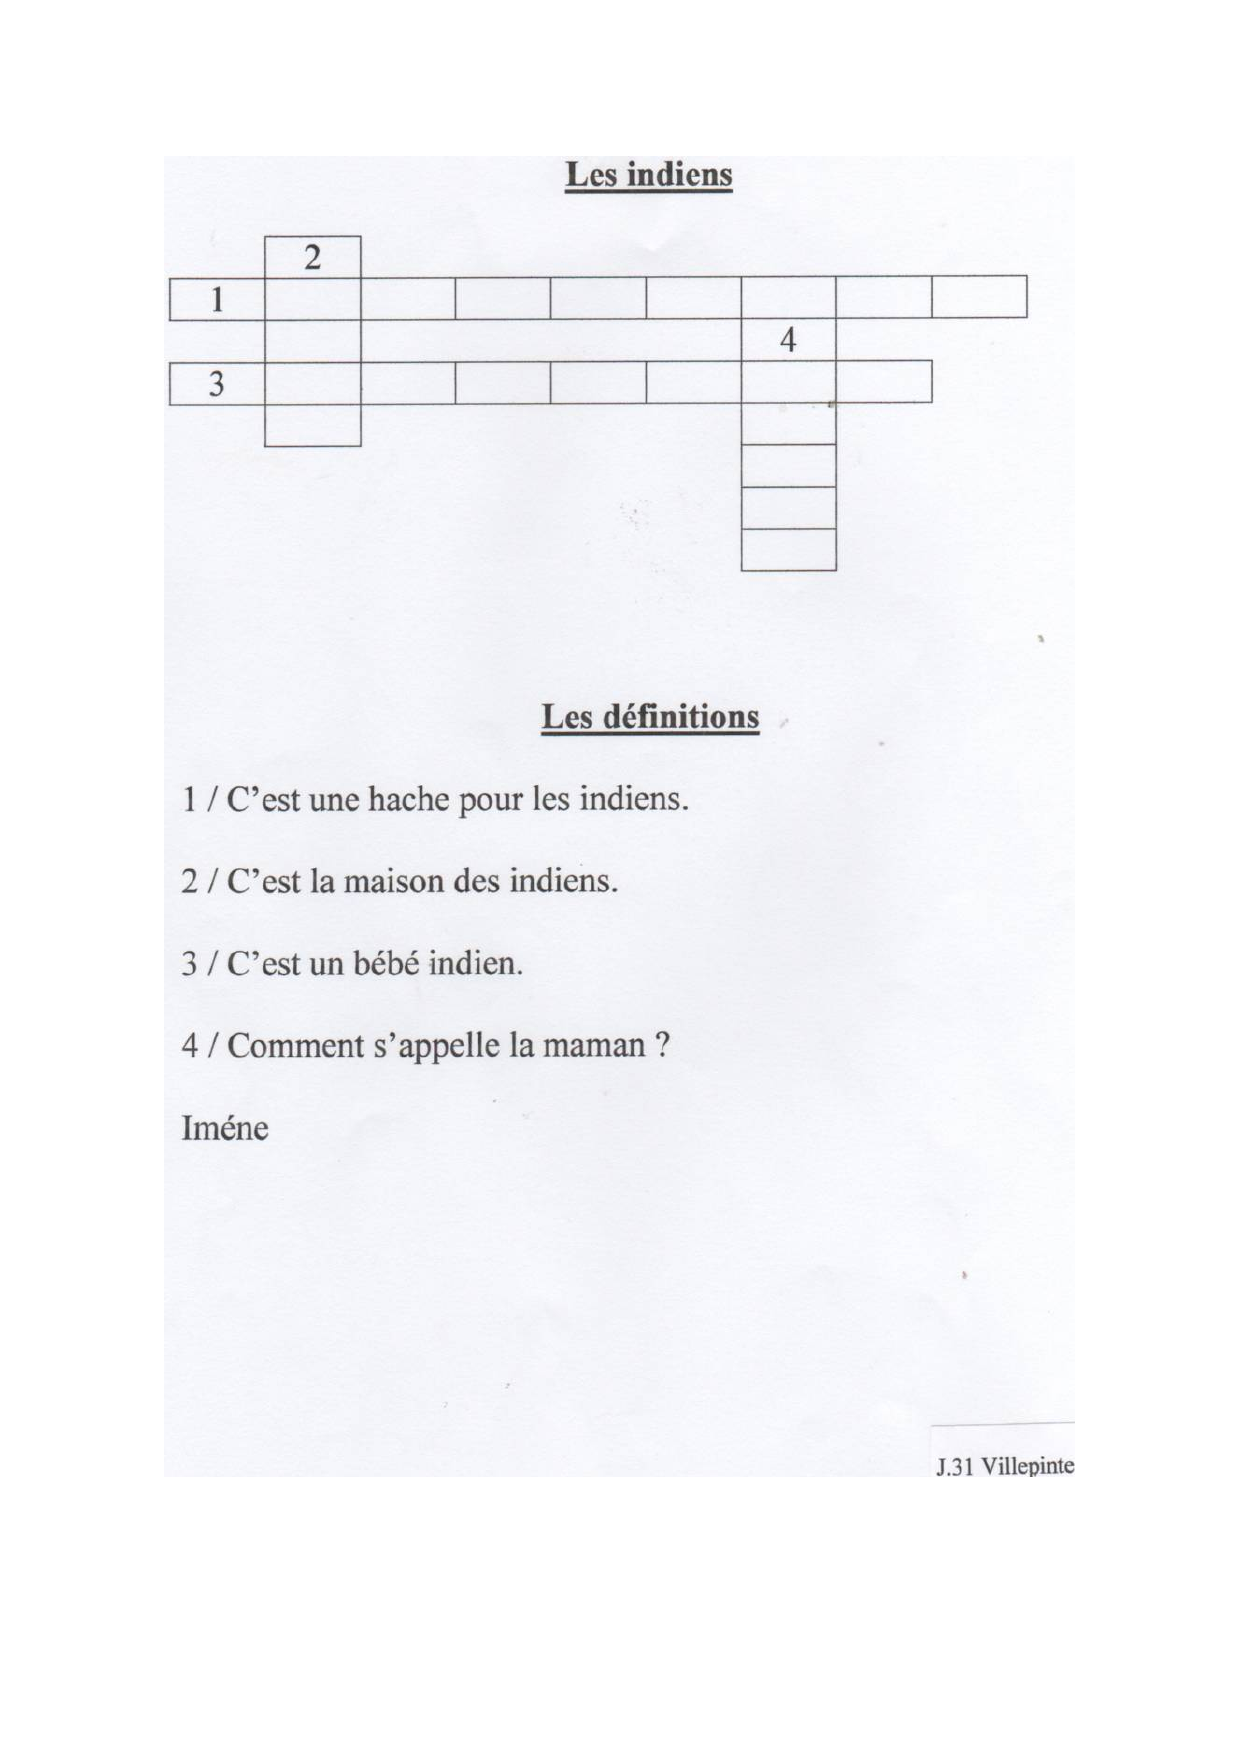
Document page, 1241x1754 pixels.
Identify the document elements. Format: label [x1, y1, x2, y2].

picture [164, 156, 1075, 1477]
